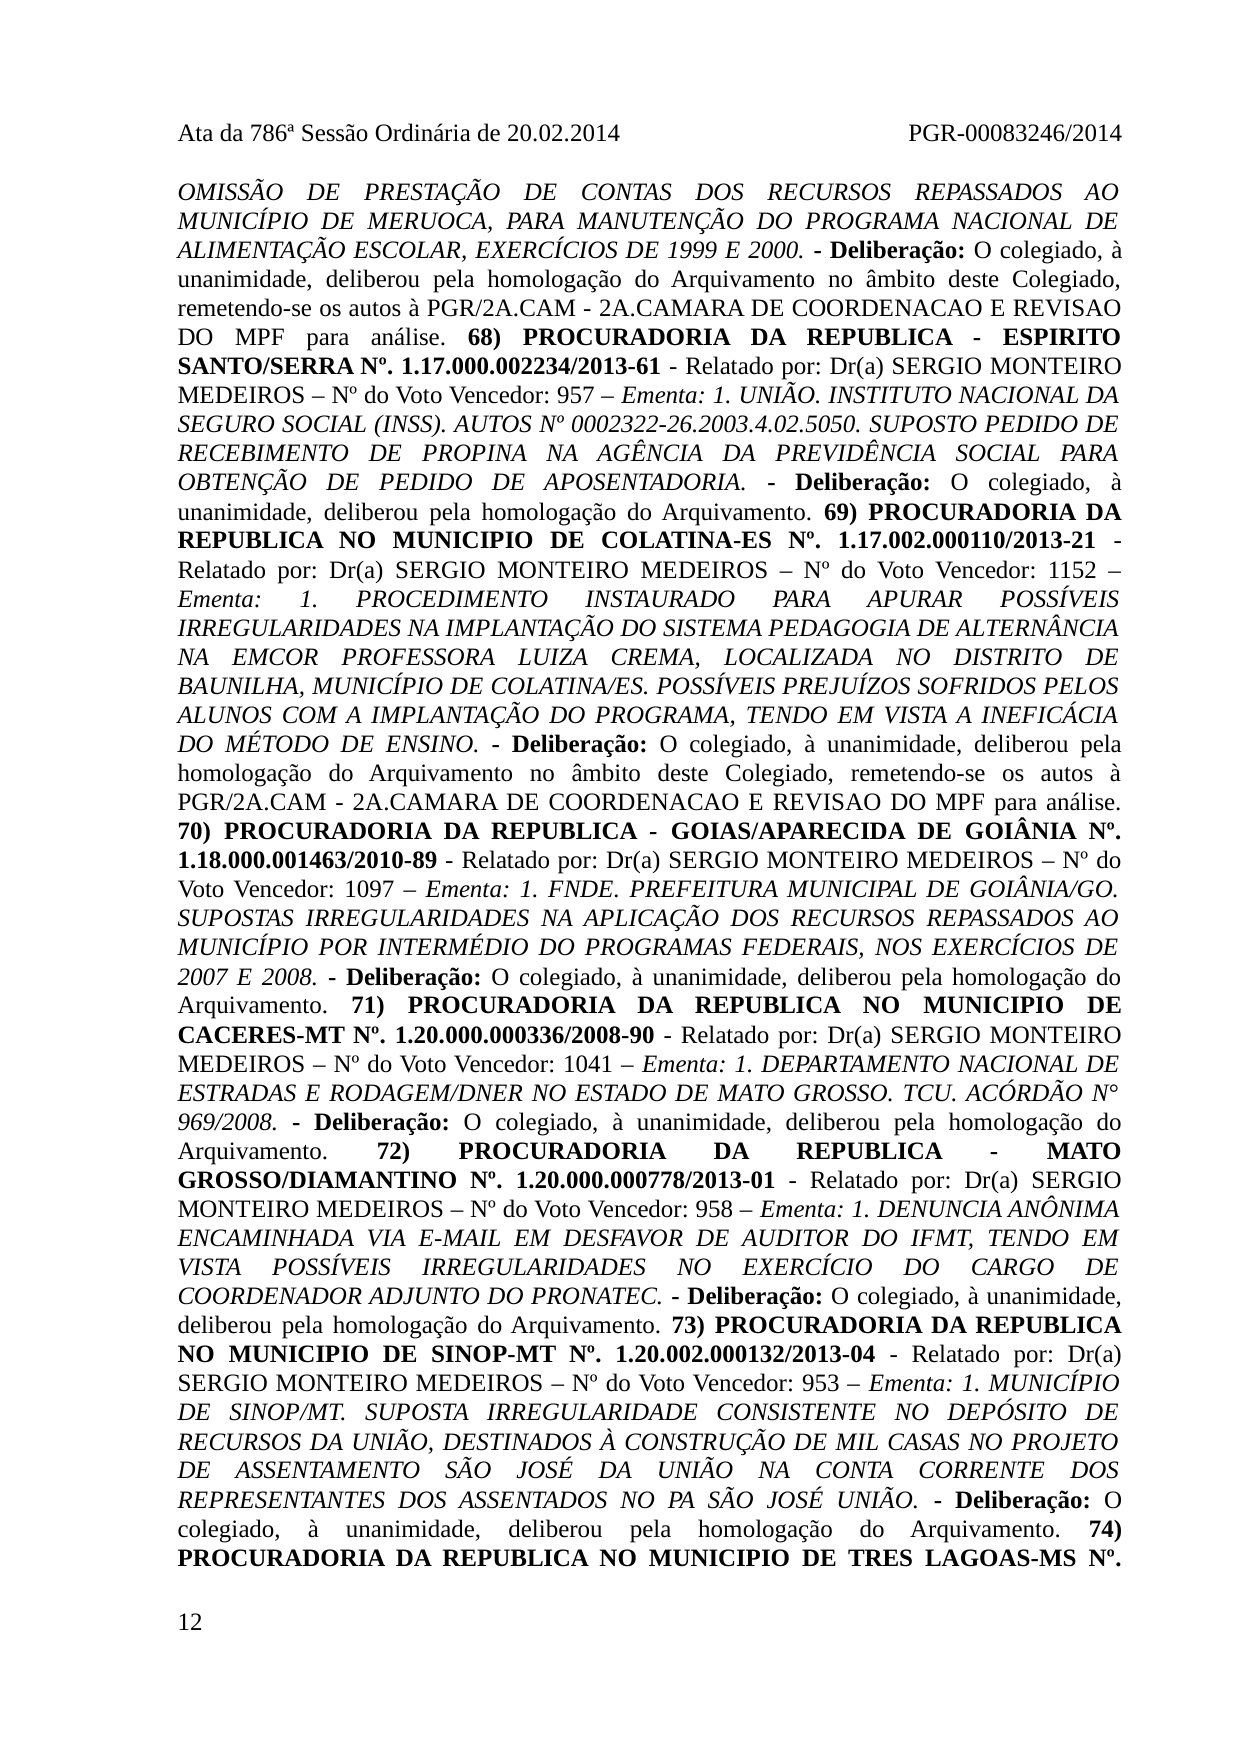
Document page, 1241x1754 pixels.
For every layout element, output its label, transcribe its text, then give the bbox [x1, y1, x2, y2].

text OMISSÃO DE PRESTAÇÃO DE CONTAS DOS RECURSOS REPASSADOS AO MUNICÍPIO DE MERUOCA, PARA MANUTENÇÃO DO PROGRAMA NACIONAL DE ALIMENTAÇÃO ESCOLAR, EXERCÍCIOS DE 1999 E 2000. - Deliberação: O colegiado, à unanimidade, deliberou pela homologação do Arquivamento no âmbito deste Colegiado, remetendo-se os autos à PGR/2A.CAM - 2A.CAMARA DE COORDENACAO E REVISAO DO MPF para análise. 68) PROCURADORIA DA REPUBLICA - ESPIRITO SANTO/SERRA Nº. 1.17.000.002234/2013-61 - Relatado por: Dr(a) SERGIO MONTEIRO MEDEIROS – Nº do Voto Vencedor: 957 – Ementa: 1. UNIÃO. INSTITUTO NACIONAL DA SEGURO SOCIAL (INSS). AUTOS Nº 0002322-26.2003.4.02.5050. SUPOSTO PEDIDO DE RECEBIMENTO DE PROPINA NA AGÊNCIA DA PREVIDÊNCIA SOCIAL PARA OBTENÇÃO DE PEDIDO DE APOSENTADORIA. - Deliberação: O colegiado, à unanimidade, deliberou pela homologação do Arquivamento. 69) PROCURADORIA DA REPUBLICA NO MUNICIPIO DE COLATINA-ES Nº. 1.17.002.000110/2013-21 - Relatado por: Dr(a) SERGIO MONTEIRO MEDEIROS – Nº do Voto Vencedor: 1152 – Ementa: 1. PROCEDIMENTO INSTAURADO PARA APURAR POSSÍVEIS IRREGULARIDADES NA IMPLANTAÇÃO DO SISTEMA PEDAGOGIA DE ALTERNÂNCIA NA EMCOR PROFESSORA LUIZA CREMA, LOCALIZADA NO DISTRITO DE BAUNILHA, MUNICÍPIO DE COLATINA/ES. POSSÍVEIS PREJUÍZOS SOFRIDOS PELOS ALUNOS COM A IMPLANTAÇÃO DO PROGRAMA, TENDO EM VISTA A INEFICÁCIA DO MÉTODO DE ENSINO. - Deliberação: O colegiado, à unanimidade, deliberou pela homologação do Arquivamento no âmbito deste Colegiado, remetendo-se os autos à PGR/2A.CAM - 2A.CAMARA DE COORDENACAO E REVISAO DO MPF para análise. 70) PROCURADORIA DA REPUBLICA - GOIAS/APARECIDA DE GOIÂNIA Nº. 1.18.000.001463/2010-89 - Relatado por: Dr(a) SERGIO MONTEIRO MEDEIROS – Nº do Voto Vencedor: 1097 – Ementa: 1. FNDE. PREFEITURA MUNICIPAL DE GOIÂNIA/GO. SUPOSTAS IRREGULARIDADES NA APLICAÇÃO DOS RECURSOS REPASSADOS AO MUNICÍPIO POR INTERMÉDIO DO PROGRAMAS FEDERAIS, NOS EXERCÍCIOS DE 2007 E 2008. - Deliberação: O colegiado, à unanimidade, deliberou pela homologação do Arquivamento. 71) PROCURADORIA DA REPUBLICA NO MUNICIPIO DE CACERES-MT Nº. 1.20.000.000336/2008-90 - Relatado por: Dr(a) SERGIO MONTEIRO MEDEIROS – Nº do Voto Vencedor: 1041 – Ementa: 1. DEPARTAMENTO NACIONAL DE ESTRADAS E RODAGEM/DNER NO ESTADO DE MATO GROSSO. TCU. ACÓRDÃO N° 969/2008. - Deliberação: O colegiado, à unanimidade, deliberou pela homologação do Arquivamento. 72) PROCURADORIA DA REPUBLICA - MATO GROSSO/DIAMANTINO Nº. 1.20.000.000778/2013-01 - Relatado por: Dr(a) SERGIO MONTEIRO MEDEIROS – Nº do Voto Vencedor: 958 – Ementa: 1. DENUNCIA ANÔNIMA ENCAMINHADA VIA E-MAIL EM DESFAVOR DE AUDITOR DO IFMT, TENDO EM VISTA POSSÍVEIS IRREGULARIDADES NO EXERCÍCIO DO CARGO DE COORDENADOR ADJUNTO DO PRONATEC. - Deliberação: O colegiado, à unanimidade, deliberou pela homologação do Arquivamento. 73) PROCURADORIA DA REPUBLICA NO MUNICIPIO DE SINOP-MT Nº. 1.20.002.000132/2013-04 - Relatado por: Dr(a) SERGIO MONTEIRO MEDEIROS – Nº do Voto Vencedor: 953 – Ementa: 1. MUNICÍPIO DE SINOP/MT. SUPOSTA IRREGULARIDADE CONSISTENTE NO DEPÓSITO DE RECURSOS DA UNIÃO, DESTINADOS À CONSTRUÇÃO DE MIL CASAS NO PROJETO DE ASSENTAMENTO SÃO JOSÉ DA UNIÃO NA CONTA CORRENTE DOS REPRESENTANTES DOS ASSENTADOS NO PA SÃO JOSÉ UNIÃO. - Deliberação: O colegiado, à unanimidade, deliberou pela homologação do Arquivamento. 74) PROCURADORIA DA REPUBLICA NO MUNICIPIO DE TRES LAGOAS-MS Nº. [177, 177, 1122, 1572]
